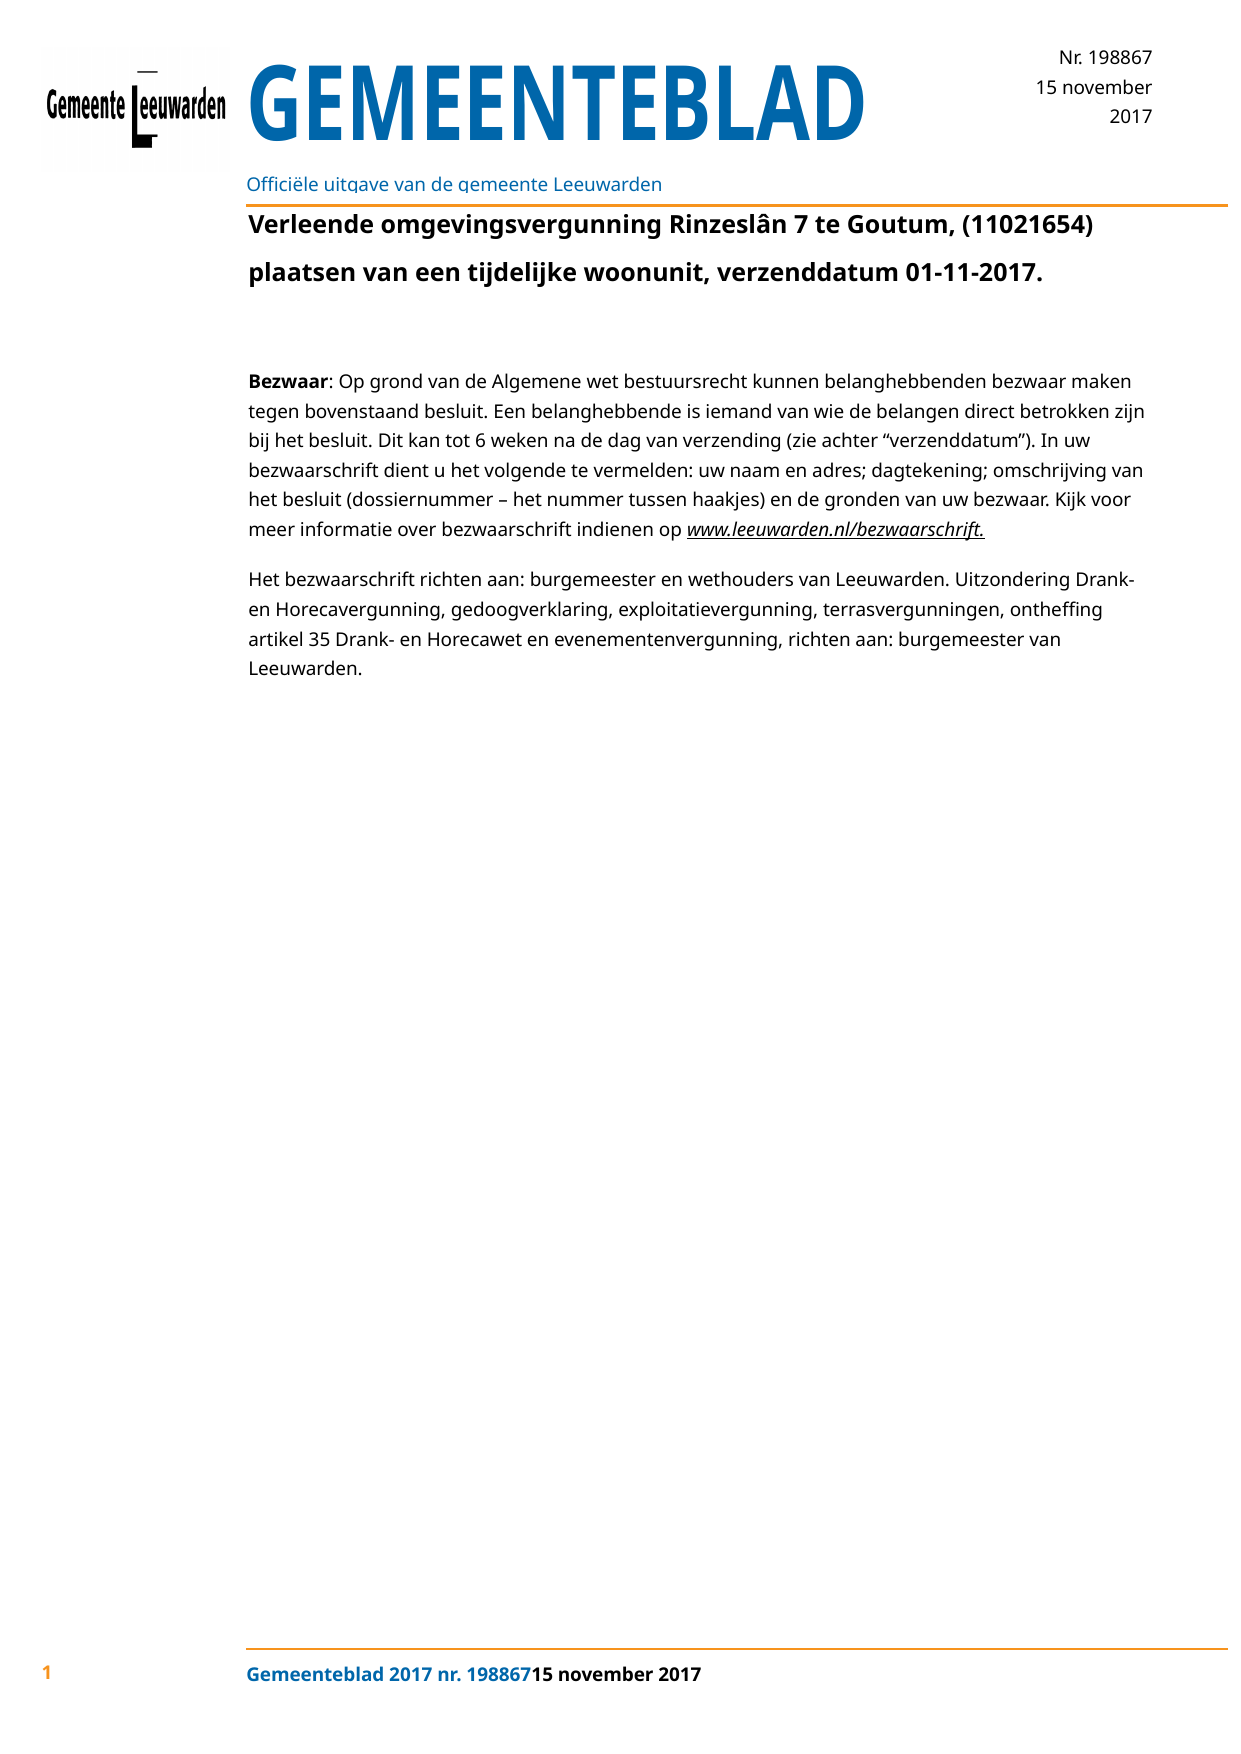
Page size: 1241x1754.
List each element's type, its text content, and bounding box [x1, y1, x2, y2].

picture [41, 47, 231, 172]
text Het bezwaarschrift richten aan: burgemeester en wethouders van Leeuwarden. Uitzondering Drank- en Horecavergunning, gedoogverklaring, exploitatievergunning, terrasvergunningen, ontheffing artikel 35 Drank- en Horecawet en evenementenvergunning, richten aan: burgemeester van Leeuwarden. [248, 567, 1152, 681]
text Bezwaar: Op grond van de Algemene wet bestuursrecht kunnen belanghebbenden bezwaar maken tegen bovenstaand besluit. Een belanghebbende is iemand van wie de belangen direct betrokken zijn bij het besluit. Dit kan tot 6 weken na de dag van verzending (zie achter “verzenddatum”). In uw bezwaarschrift dient u het volgende te vermelden: uw naam en adres; dagtekening; omschrijving van het besluit (dossiernummer – het nummer tussen haakjes) en de gronden van uw bezwaar. Kijk voor meer informatie over bezwaarschrift indienen op www.leeuwarden.nl/bezwaarschrift. [248, 368, 1152, 542]
text Verleende omgevingsvergunning Rinzeslân 7 te Goutum, (11021654) plaatsen van een tijdelijke woonunit, verzenddatum 01-11-2017. [248, 207, 1152, 288]
